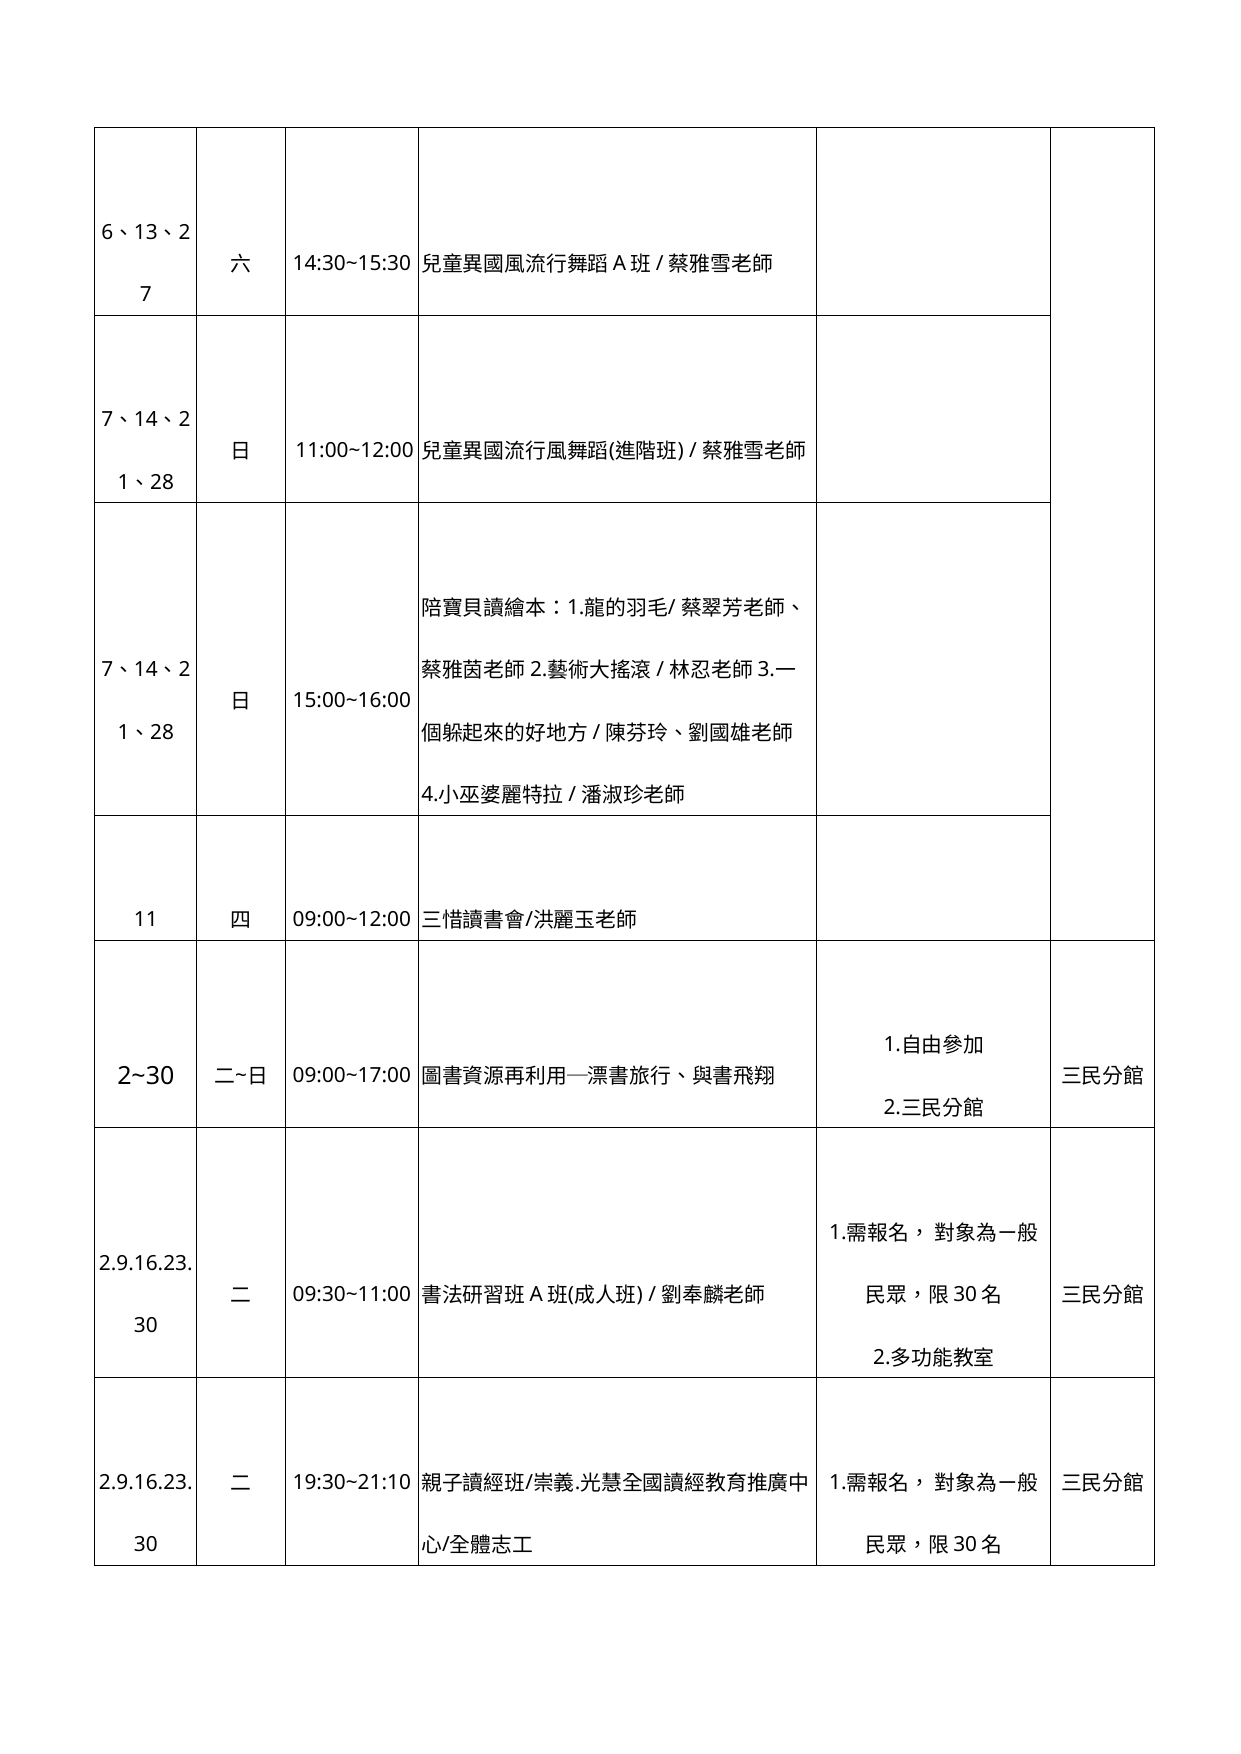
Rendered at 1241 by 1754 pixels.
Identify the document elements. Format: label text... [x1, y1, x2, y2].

table_cell 2.9.16.23.30 [95, 1378, 196, 1564]
table_cell 15:00~16:00 [286, 503, 418, 814]
table_cell 日 [197, 316, 285, 502]
table_cell 11:00~12:00 [286, 316, 418, 502]
table_cell 二~日 [197, 941, 285, 1127]
table_cell [1051, 128, 1154, 939]
table_cell [817, 816, 1050, 939]
table_cell 1.需報名， 對象為ㄧ般民眾，限30名 [817, 1378, 1050, 1564]
table_cell 日 [197, 503, 285, 814]
table_cell 兒童異國流行風舞蹈(進階班) / 蔡雅雪老師 [419, 316, 816, 502]
table_cell 2.9.16.23.30 [95, 1128, 196, 1377]
table_cell 親子讀經班/崇義.光慧全國讀經教育推廣中心/全體志工 [419, 1378, 816, 1564]
table_cell 兒童異國風流行舞蹈A班 / 蔡雅雪老師 [419, 128, 816, 314]
table_cell 書法研習班A班(成人班) / 劉奉麟老師 [419, 1128, 816, 1377]
table_cell 圖書資源再利用─漂書旅行、與書飛翔 [419, 941, 816, 1127]
table_cell 7、14、21、28 [95, 316, 196, 502]
table_cell 二 [197, 1378, 285, 1564]
table_cell 09:00~17:00 [286, 941, 418, 1127]
table_cell [817, 316, 1050, 502]
table_cell 六 [197, 128, 285, 314]
table_cell [817, 503, 1050, 814]
table_cell 1.自由參加 2.三民分館 [817, 941, 1050, 1127]
table_cell 7、14、21、28 [95, 503, 196, 814]
table_cell 陪寶貝讀繪本：1.龍的羽毛/ 蔡翠芳老師、蔡雅茵老師 2.藝術大搖滾 / 林忍老師 3.一個躲起來的好地方 / 陳芬玲、劉國雄老師 4.小巫婆麗特拉 / 潘淑珍老師 [419, 503, 816, 814]
table_cell 三民分館 [1051, 1378, 1154, 1564]
table_cell 二 [197, 1128, 285, 1377]
table_cell 11 [95, 816, 196, 939]
table_cell 09:30~11:00 [286, 1128, 418, 1377]
table_cell 1.需報名， 對象為ㄧ般民眾，限30名 2.多功能教室 [817, 1128, 1050, 1377]
table_cell 三惜讀書會/洪麗玉老師 [419, 816, 816, 939]
table_cell 09:00~12:00 [286, 816, 418, 939]
table_cell 6、13、27 [95, 128, 196, 314]
table_cell 19:30~21:10 [286, 1378, 418, 1564]
table_cell 2~30 [95, 941, 196, 1127]
table_cell 14:30~15:30 [286, 128, 418, 314]
table_cell [817, 128, 1050, 314]
table_cell 三民分館 [1051, 941, 1154, 1127]
table_cell 四 [197, 816, 285, 939]
table_cell 三民分館 [1051, 1128, 1154, 1377]
